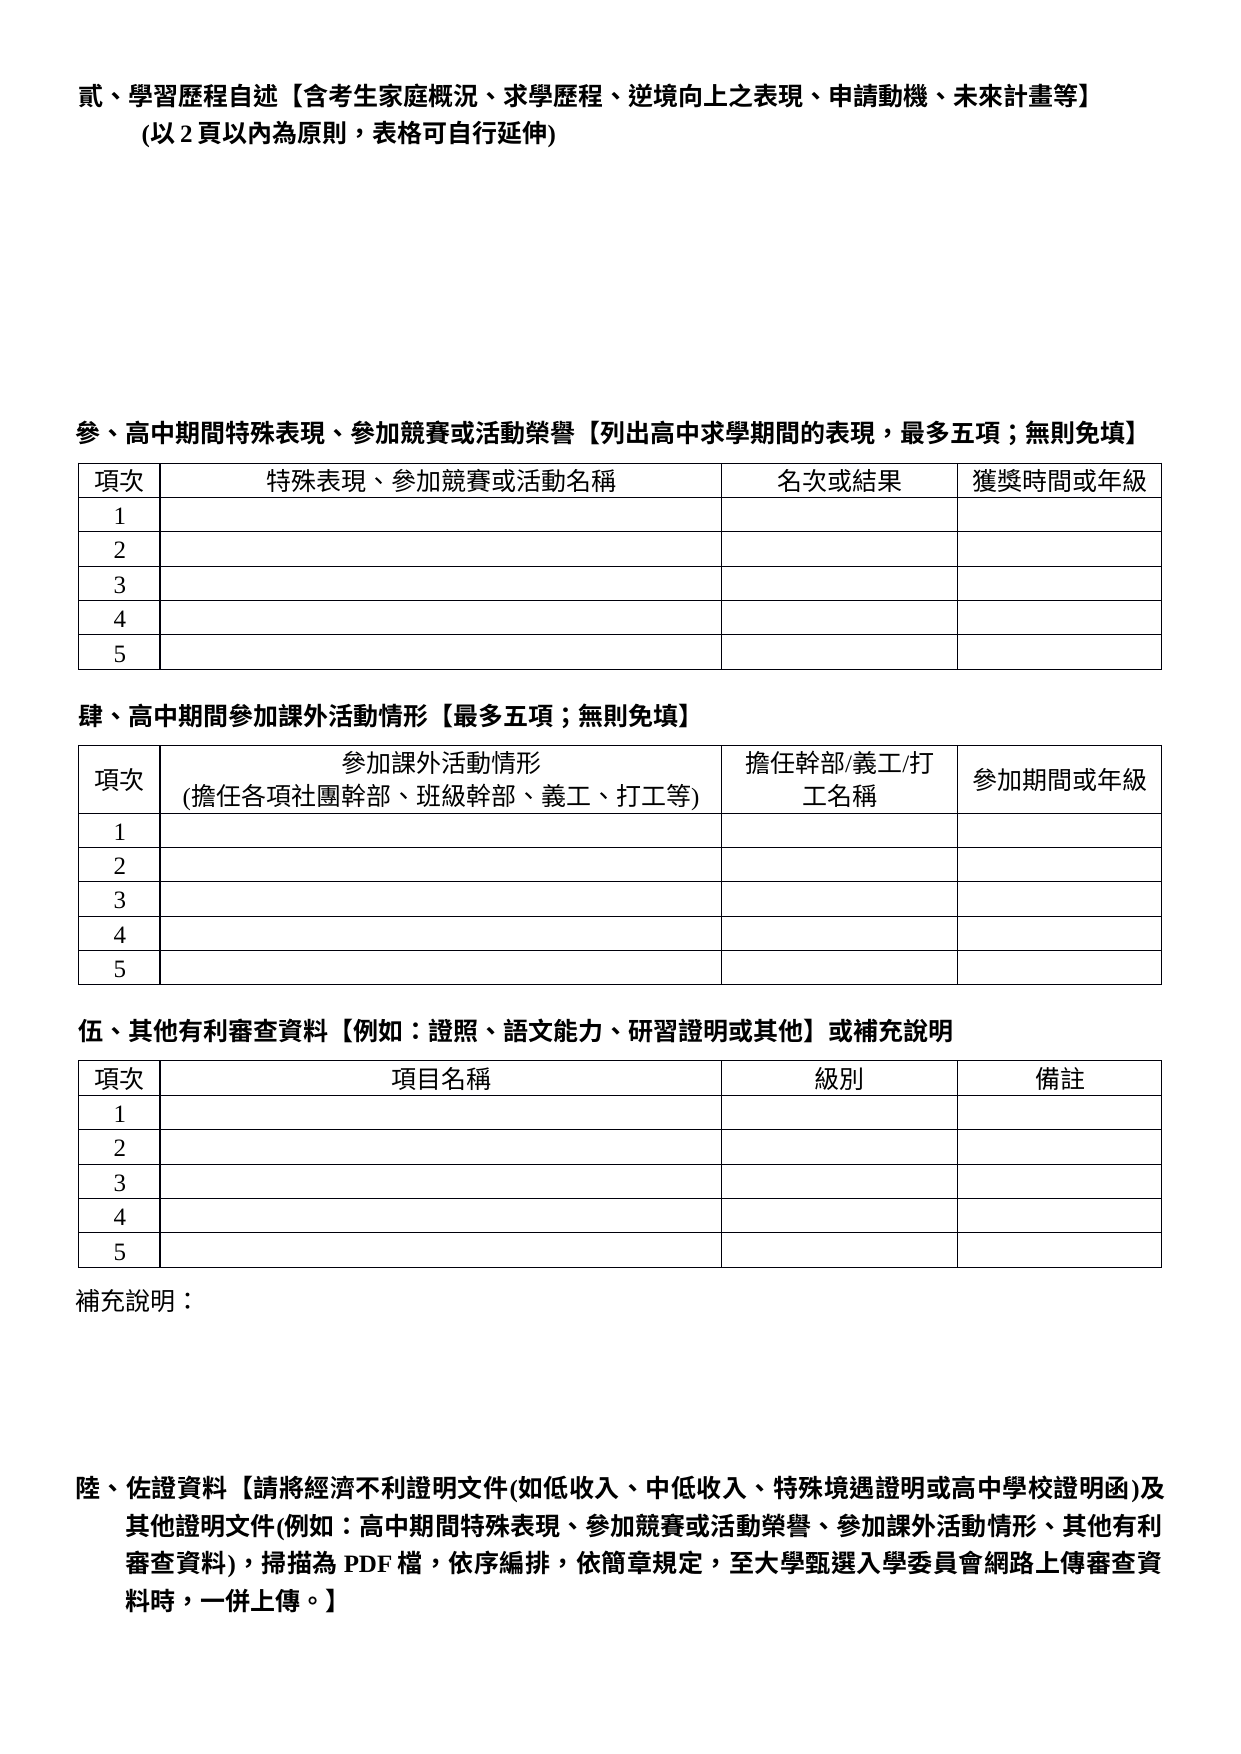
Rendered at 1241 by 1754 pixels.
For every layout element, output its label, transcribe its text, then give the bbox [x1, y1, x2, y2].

table_cell [161, 848, 721, 881]
table_cell 1 [79, 1096, 159, 1129]
table_cell [958, 814, 1161, 847]
table_cell [161, 1199, 721, 1232]
table_cell [722, 917, 957, 950]
table_cell 3 [79, 1165, 159, 1198]
table_cell [958, 635, 1161, 669]
table_header 級別 [722, 1061, 957, 1095]
table_cell [161, 882, 721, 916]
table_cell 1 [79, 814, 159, 847]
table_cell [958, 1130, 1161, 1163]
table_cell [958, 951, 1161, 984]
table_cell [958, 848, 1161, 881]
table_cell [161, 601, 721, 634]
table_cell [958, 1199, 1161, 1232]
table_cell 5 [79, 951, 159, 984]
table_cell 3 [79, 567, 159, 600]
table_cell [722, 1130, 957, 1163]
table_cell 5 [79, 1233, 159, 1267]
table_cell [722, 951, 957, 984]
text 補充說明： [75, 1280, 1165, 1318]
table_cell [161, 1130, 721, 1163]
table_cell [722, 498, 957, 531]
table_cell [958, 532, 1161, 566]
table_cell [722, 1199, 957, 1232]
table_cell [722, 1096, 957, 1129]
table_cell [161, 951, 721, 984]
table_cell [722, 635, 957, 669]
table_cell 4 [79, 917, 159, 950]
table_cell [722, 601, 957, 634]
table_header 項次 [79, 1061, 159, 1095]
table_cell 2 [79, 848, 159, 881]
table_cell [958, 1233, 1161, 1267]
table_cell [722, 882, 957, 916]
table_cell [958, 882, 1161, 916]
text 參、高中期間特殊表現、參加競賽或活動榮譽【列出高中求學期間的表現，最多五項；無則免填】 [75, 412, 1165, 450]
table_header 參加期間或年級 [958, 746, 1161, 812]
table_cell [958, 498, 1161, 531]
table_header 項次 [79, 464, 159, 497]
table_header 獲獎時間或年級 [958, 464, 1161, 497]
table_cell [161, 1165, 721, 1198]
table_header 特殊表現、參加競賽或活動名稱 [161, 464, 721, 497]
table_cell 2 [79, 1130, 159, 1163]
table_cell [161, 567, 721, 600]
table_cell [722, 1233, 957, 1267]
table_cell [958, 601, 1161, 634]
table_cell [161, 917, 721, 950]
table_cell [958, 1096, 1161, 1129]
table_header 名次或結果 [722, 464, 957, 497]
text 肆、高中期間參加課外活動情形【最多五項；無則免填】 [78, 695, 1165, 732]
text 伍、其他有利審查資料【例如：證照、語文能力、研習證明或其他】或補充說明 [78, 1010, 1165, 1048]
table_cell [722, 532, 957, 566]
table_cell [161, 532, 721, 566]
table_cell [161, 814, 721, 847]
text 貳、學習歷程自述【含考生家庭概況、求學歷程、逆境向上之表現、申請動機、未來計畫等】 [79, 75, 1165, 112]
table_cell [722, 1165, 957, 1198]
table_cell 4 [79, 601, 159, 634]
text (以2頁以內為原則，表格可自行延伸) [79, 112, 1165, 150]
table_cell 4 [79, 1199, 159, 1232]
table_header 備註 [958, 1061, 1161, 1095]
table_header 項目名稱 [161, 1061, 721, 1095]
text 陸、佐證資料【請將經濟不利證明文件(如低收入、中低收入、特殊境遇證明或高中學校證明函)及其他證明文件(例如：高中期間特殊表現、參加競賽或活動榮譽、參加課外活動情形、其他有利審查資料)，掃描為PDF檔，依序編排，依簡章規定，至大學甄選入學委員會網路上傳審查資料時，一併上傳。】 [75, 1468, 1165, 1618]
table_cell [161, 1096, 721, 1129]
table_cell [958, 917, 1161, 950]
table_cell [958, 1165, 1161, 1198]
table_cell 3 [79, 882, 159, 916]
table_cell [161, 635, 721, 669]
table_header 參加課外活動情形 (擔任各項社團幹部、班級幹部、義工、打工等) [161, 746, 721, 812]
table_header 擔任幹部/義工/打工名稱 [722, 746, 957, 812]
table_cell 5 [79, 635, 159, 669]
table_cell [958, 567, 1161, 600]
table_cell [722, 848, 957, 881]
table_cell 1 [79, 498, 159, 531]
table_header 項次 [79, 746, 159, 812]
table_cell [722, 814, 957, 847]
table_cell [161, 1233, 721, 1267]
table_cell 2 [79, 532, 159, 566]
table_cell [722, 567, 957, 600]
table_cell [161, 498, 721, 531]
